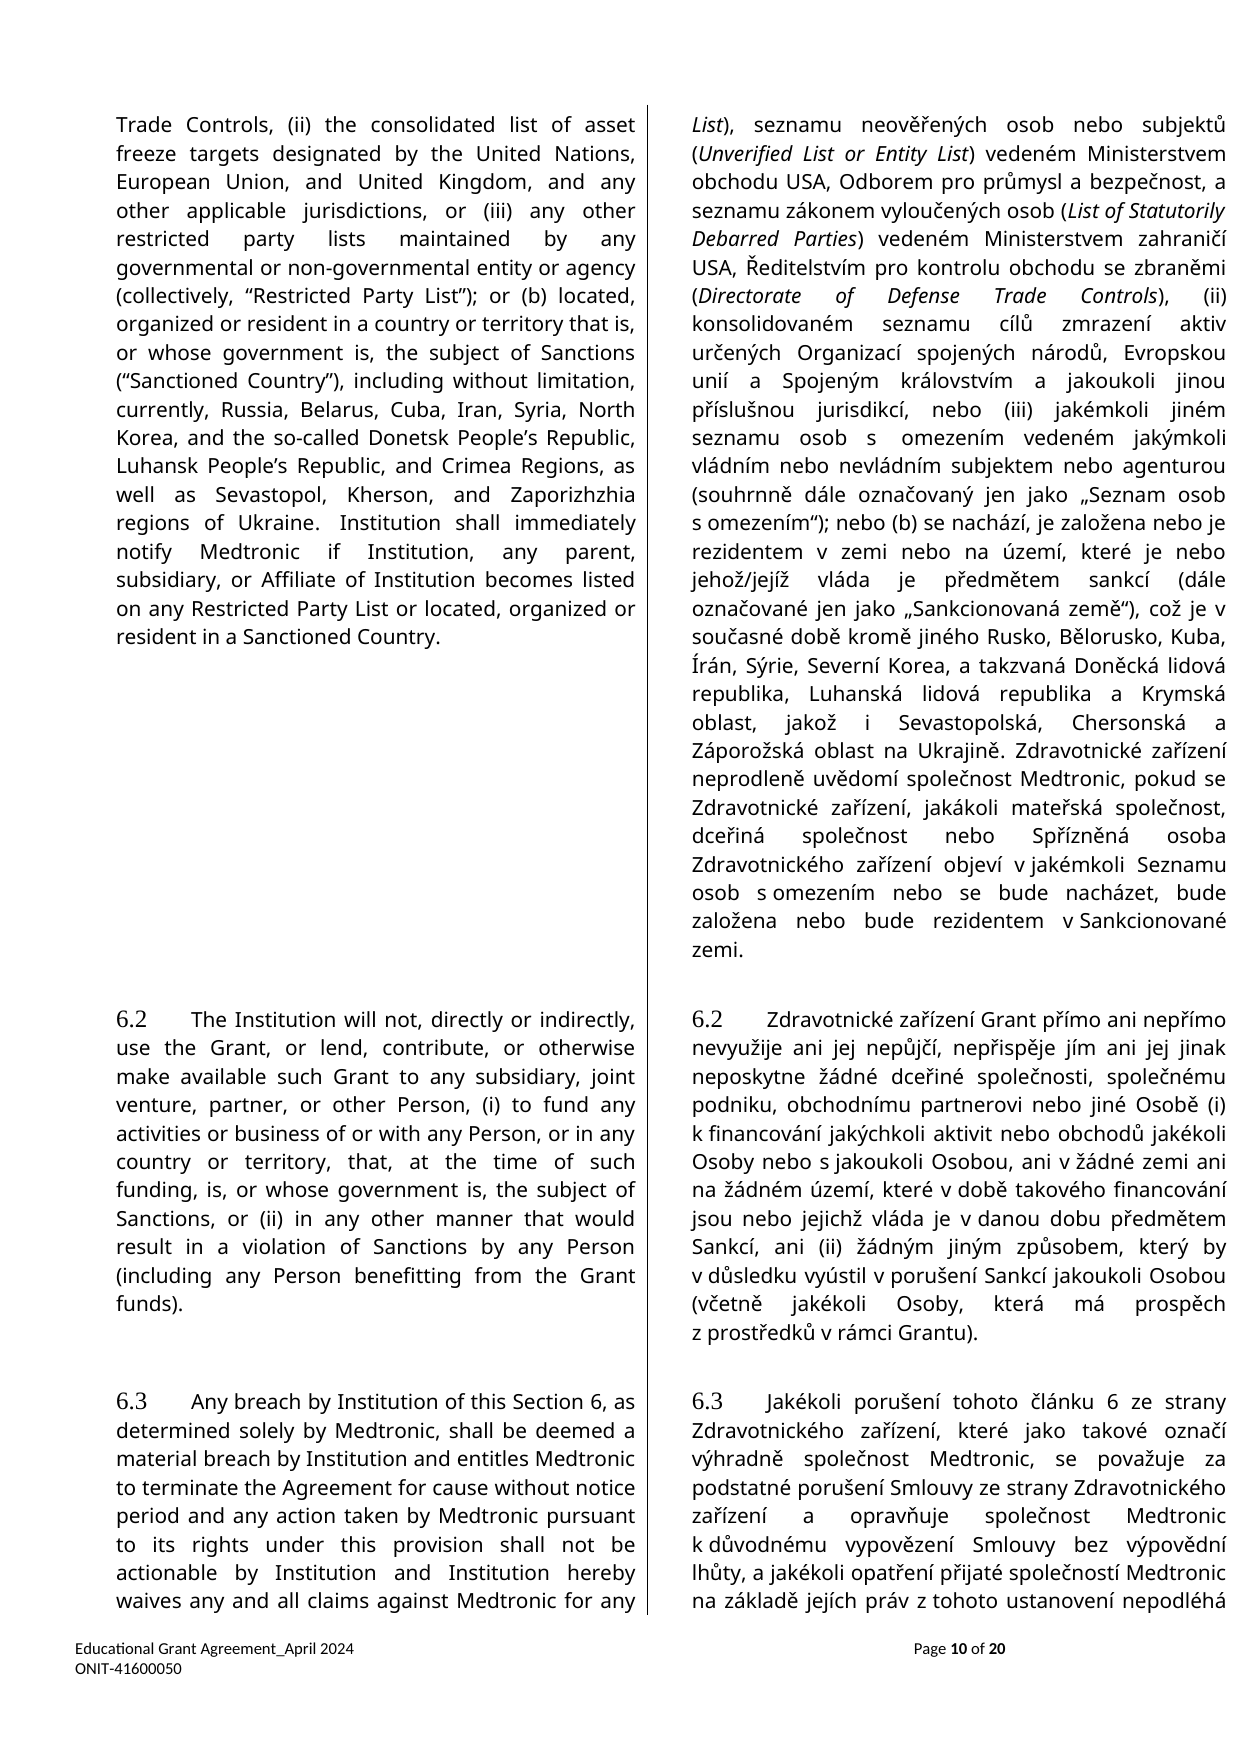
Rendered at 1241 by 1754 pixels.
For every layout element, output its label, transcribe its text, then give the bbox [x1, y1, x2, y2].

table_cell List), seznamu neověřených osob nebo subjektů (Unverified List or Entity List) vedeném Ministerstvem obchodu USA, Odborem pro průmysl a bezpečnost, a seznamu zákonem vyloučených osob (List of Statutorily Debarred Parties) vedeném Ministerstvem zahraničí USA, Ředitelstvím pro kontrolu obchodu se zbraněmi (Directorate of Defense Trade Controls), (ii) konsolidovaném seznamu cílů zmrazení aktiv určených Organizací spojených národů, Evropskou unií a Spojeným královstvím a jakoukoli jinou příslušnou jurisdikcí, nebo (iii) jakémkoli jiném seznamu osob s omezením vedeném jakýmkoli vládním nebo nevládním subjektem nebo agenturou (souhrnně dále označovaný jen jako „Seznam osob s omezením“); nebo (b) se nachází, je založena nebo je rezidentem v zemi nebo na území, které je nebo jehož/jejíž vláda je předmětem sankcí (dále označované jen jako „Sankcionovaná země“), což je v současné době kromě jiného Rusko, Bělorusko, Kuba, Írán, Sýrie, Severní Korea, a takzvaná Doněcká lidová republika, Luhanská lidová republika a Krymská oblast, jakož i Sevastopolská, Chersonská a Záporožská oblast na Ukrajině. Zdravotnické zařízení neprodleně uvědomí společnost Medtronic, pokud se Zdravotnické zařízení, jakákoli mateřská společnost, dceřiná společnost nebo Spřízněná osoba Zdravotnického zařízení objeví v jakémkoli Seznamu osob s omezením nebo se bude nacházet, bude založena nebo bude rezidentem v Sankcionované zemi. [648, 105, 1238, 963]
table_cell [648, 964, 1238, 998]
table_cell [57, 964, 647, 998]
table_cell The Institution will not, directly or indirectly, use the Grant, or lend, contribute, or otherwise make available such Grant to any subsidiary, joint venture, partner, or other Person, (i) to fund any activities or business of or with any Person, or in any country or territory, that, at the time of such funding, is, or whose government is, the subject of Sanctions, or (ii) in any other manner that would result in a violation of Sanctions by any Person (including any Person benefitting from the Grant funds). [57, 998, 647, 1346]
table_cell Jakékoli porušení tohoto článku 6 ze strany Zdravotnického zařízení, které jako takové označí výhradně společnost Medtronic, se považuje za podstatné porušení Smlouvy ze strany Zdravotnického zařízení a opravňuje společnost Medtronic k důvodnému vypovězení Smlouvy bez výpovědní lhůty, a jakékoli opatření přijaté společností Medtronic na základě jejích práv z tohoto ustanovení nepodléhá [648, 1381, 1238, 1615]
table_cell Zdravotnické zařízení Grant přímo ani nepřímo nevyužije ani jej nepůjčí, nepřispěje jím ani jej jinak neposkytne žádné dceřiné společnosti, společnému podniku, obchodnímu partnerovi nebo jiné Osobě (i) k financování jakýchkoli aktivit nebo obchodů jakékoli Osoby nebo s jakoukoli Osobou, ani v žádné zemi ani na žádném území, které v době takového financování jsou nebo jejichž vláda je v danou dobu předmětem Sankcí, ani (ii) žádným jiným způsobem, který by v důsledku vyústil v porušení Sankcí jakoukoli Osobou (včetně jakékoli Osoby, která má prospěch z prostředků v rámci Grantu). [648, 998, 1238, 1346]
table_cell [648, 1346, 1238, 1381]
table_cell Any breach by Institution of this Section 6, as determined solely by Medtronic, shall be deemed a material breach by Institution and entitles Medtronic to terminate the Agreement for cause without notice period and any action taken by Medtronic pursuant to its rights under this provision shall not be actionable by Institution and Institution hereby waives any and all claims against Medtronic for any [57, 1381, 647, 1615]
table_cell [57, 1346, 647, 1381]
table_cell Trade Controls, (ii) the consolidated list of asset freeze targets designated by the United Nations, European Union, and United Kingdom, and any other applicable jurisdictions, or (iii) any other restricted party lists maintained by any governmental or non-governmental entity or agency (collectively, “Restricted Party List”); or (b) located, organized or resident in a country or territory that is, or whose government is, the subject of Sanctions (“Sanctioned Country”), including without limitation, currently, Russia, Belarus, Cuba, Iran, Syria, North Korea, and the so-called Donetsk People’s Republic, Luhansk People’s Republic, and Crimea Regions, as well as Sevastopol, Kherson, and Zaporizhzhia regions of Ukraine. Institution shall immediately notify Medtronic if Institution, any parent, subsidiary, or Affiliate of Institution becomes listed on any Restricted Party List or located, organized or resident in a Sanctioned Country. [57, 105, 647, 963]
